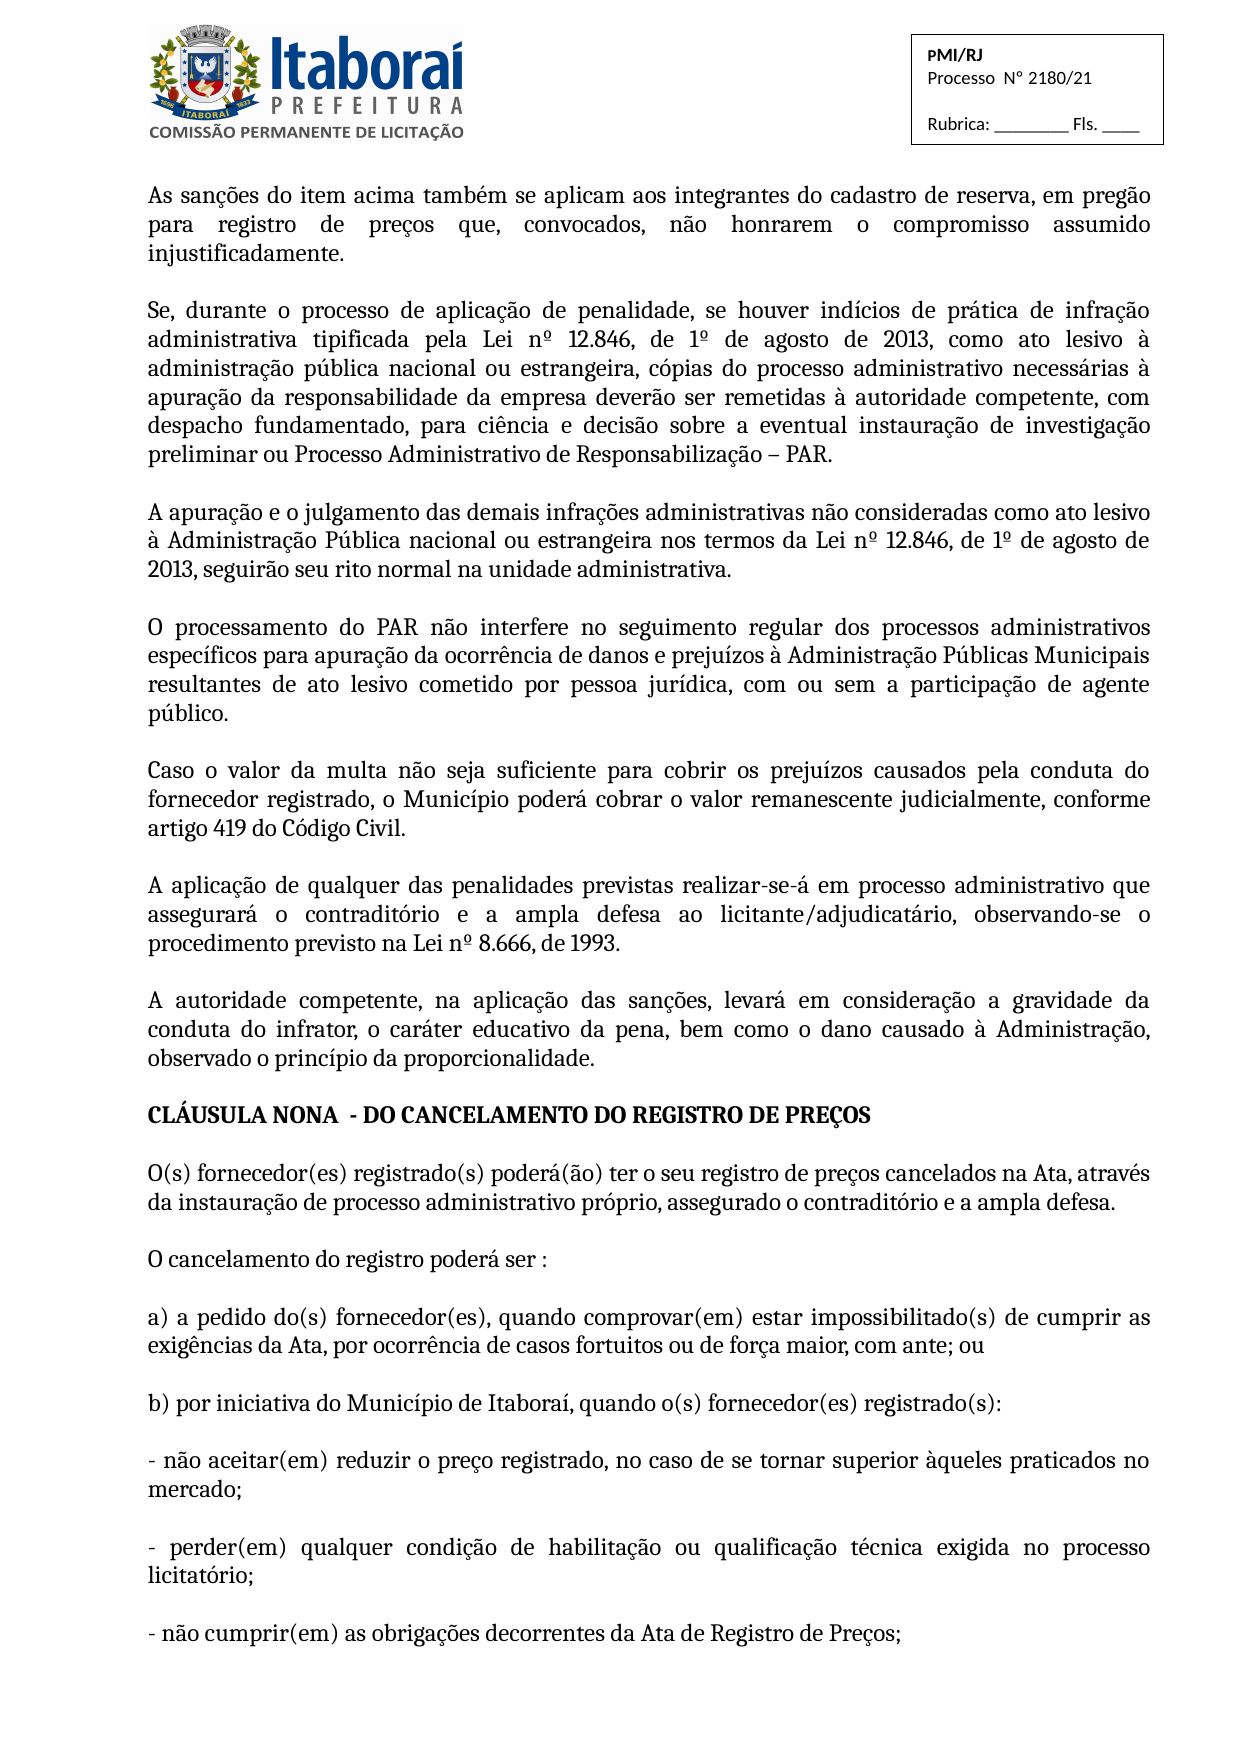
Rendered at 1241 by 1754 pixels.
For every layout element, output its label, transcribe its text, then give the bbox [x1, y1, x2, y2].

text A autoridade competente, na aplicação das sanções, levará em consideração a gravidade da conduta do infrator, o caráter educativo da pena, bem como o dano causado à Administração, observado o princípio da proporcionalidade. [148, 986, 1152, 1072]
text - não cumprir(em) as obrigações decorrentes da Ata de Registro de Preços; [148, 1619, 1152, 1647]
text - perder(em) qualquer condição de habilitação ou qualificação técnica exigida no processo licitatório; [148, 1532, 1152, 1590]
text a) a pedido do(s) fornecedor(es), quando comprovar(em) estar impossibilitado(s) de cumprir as exigências da Ata, por ocorrência de casos fortuitos ou de força maior, com ante; ou [148, 1302, 1152, 1360]
text O(s) fornecedor(es) registrado(s) poderá(ão) ter o seu registro de preços cancelados na Ata, através da instauração de processo administrativo próprio, assegurado o contraditório e a ampla defesa. [148, 1159, 1152, 1216]
text A apuração e o julgamento das demais infrações administrativas não consideradas como ato lesivo à Administração Pública nacional ou estrangeira nos termos da Lei nº 12.846, de 1º de agosto de 2013, seguirão seu rito normal na unidade administrativa. [148, 497, 1152, 584]
text O cancelamento do registro poderá ser : [148, 1245, 1152, 1274]
text b) por iniciativa do Município de Itaboraí, quando o(s) fornecedor(es) registrado(s): [148, 1389, 1152, 1417]
text - não aceitar(em) reduzir o preço registrado, no caso de se tornar superior àqueles praticados no mercado; [148, 1446, 1152, 1504]
text Caso o valor da multa não seja suficiente para cobrir os prejuízos causados pela conduta do fornecedor registrado, o Município poderá cobrar o valor remanescente judicialmente, conforme artigo 419 do Código Civil. [148, 756, 1152, 842]
text O processamento do PAR não interfere no seguimento regular dos processos administrativos específicos para apuração da ocorrência de danos e prejuízos à Administração Públicas Municipais resultantes de ato lesivo cometido por pessoa jurídica, com ou sem a participação de agente público. [148, 612, 1152, 727]
text As sanções do item acima também se aplicam aos integrantes do cadastro de reserva, em pregão para registro de preços que, convocados, não honrarem o compromisso assumido injustificadamente. [148, 181, 1152, 267]
text CLÁUSULA NONA - DO CANCELAMENTO DO REGISTRO DE PREÇOS [148, 1101, 1152, 1130]
picture [149, 24, 464, 142]
text Se, durante o processo de aplicação de penalidade, se houver indícios de prática de infração administrativa tipificada pela Lei nº 12.846, de 1º de agosto de 2013, como ato lesivo à administração pública nacional ou estrangeira, cópias do processo administrativo necessárias à apuração da responsabilidade da empresa deverão ser remetidas à autoridade competente, com despacho fundamentado, para ciência e decisão sobre a eventual instauração de investigação preliminar ou Processo Administrativo de Responsabilização – PAR. [148, 296, 1152, 469]
text A aplicação de qualquer das penalidades previstas realizar-se-á em processo administrativo que assegurará o contraditório e a ampla defesa ao licitante/adjudicatário, observando-se o procedimento previsto na Lei nº 8.666, de 1993. [148, 871, 1152, 957]
